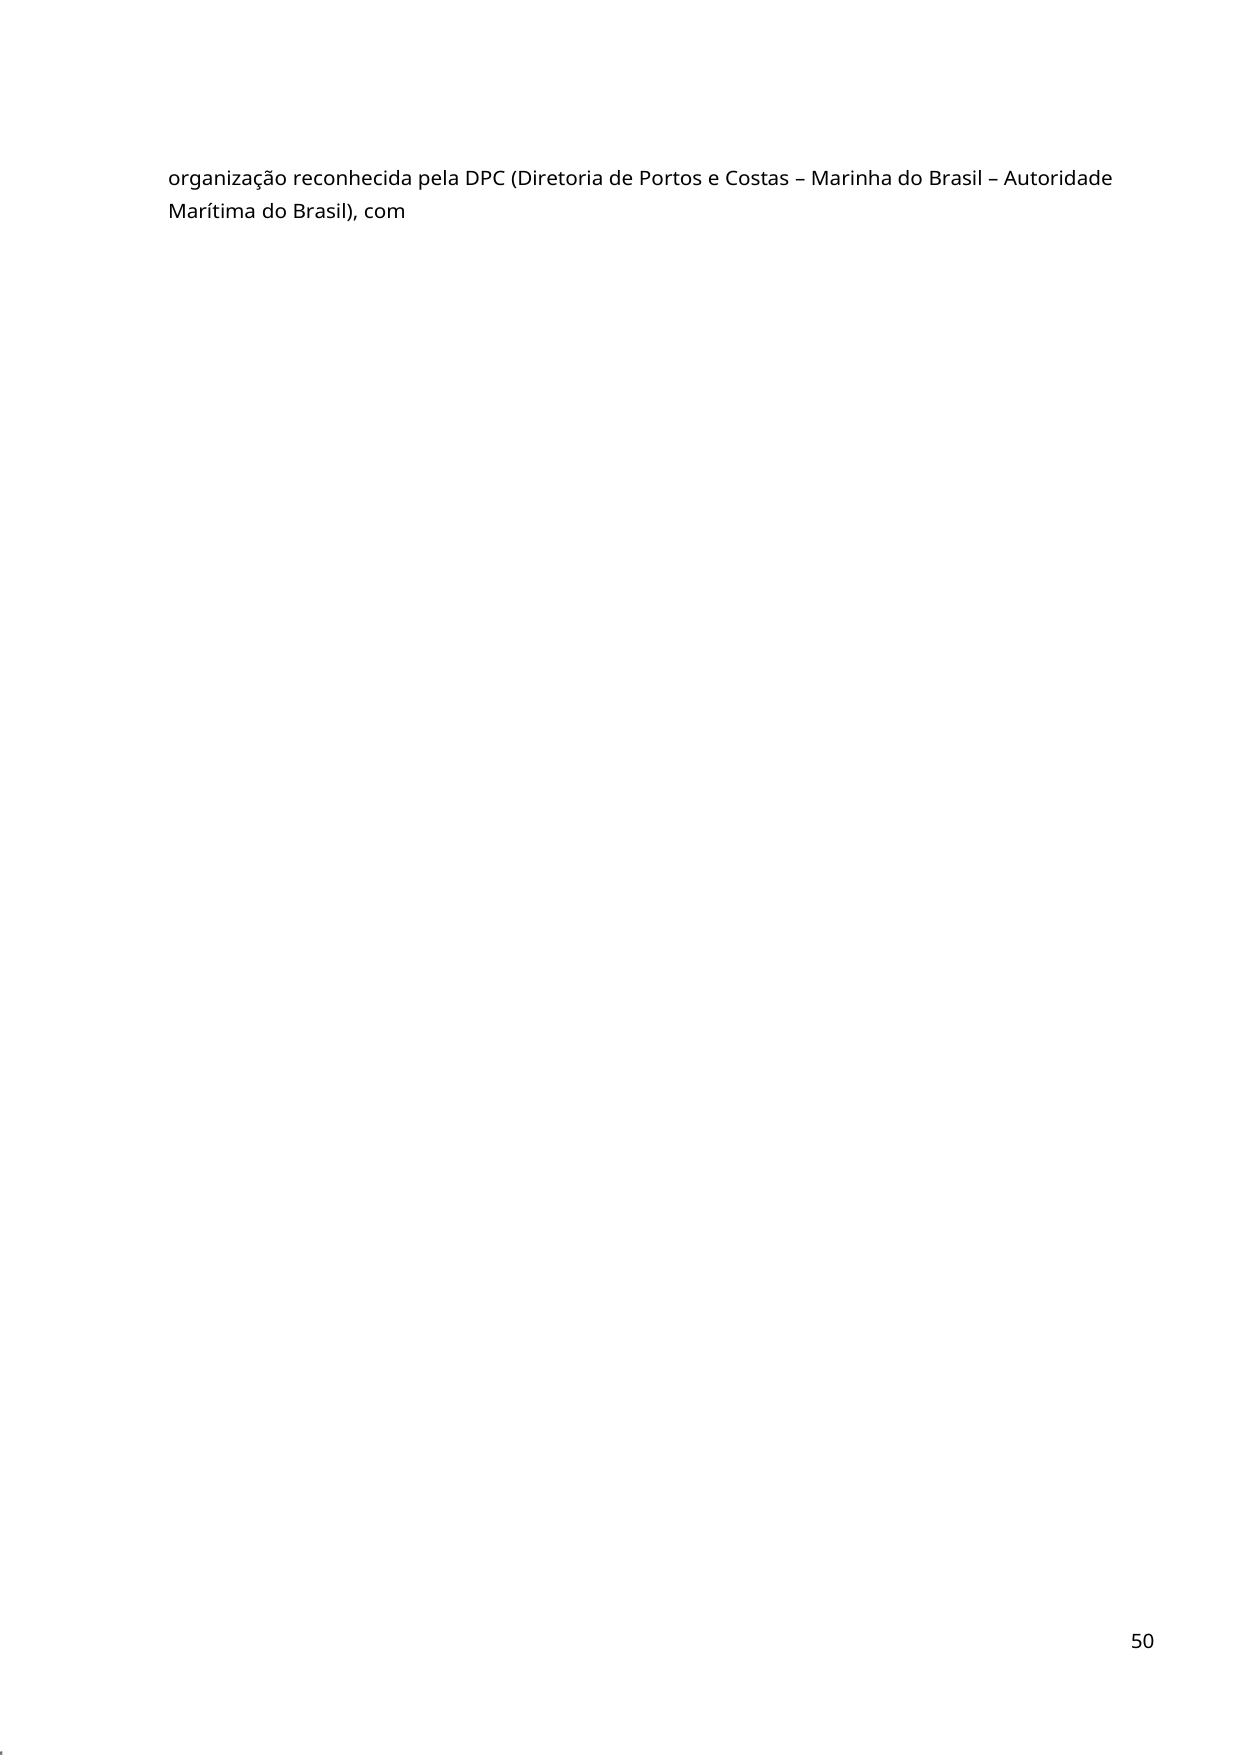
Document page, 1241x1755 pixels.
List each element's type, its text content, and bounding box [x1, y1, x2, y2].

text organização reconhecida pela DPC (Diretoria de Portos e Costas – Marinha do Brasil – Autoridade Marítima do Brasil), com [168, 164, 1167, 225]
